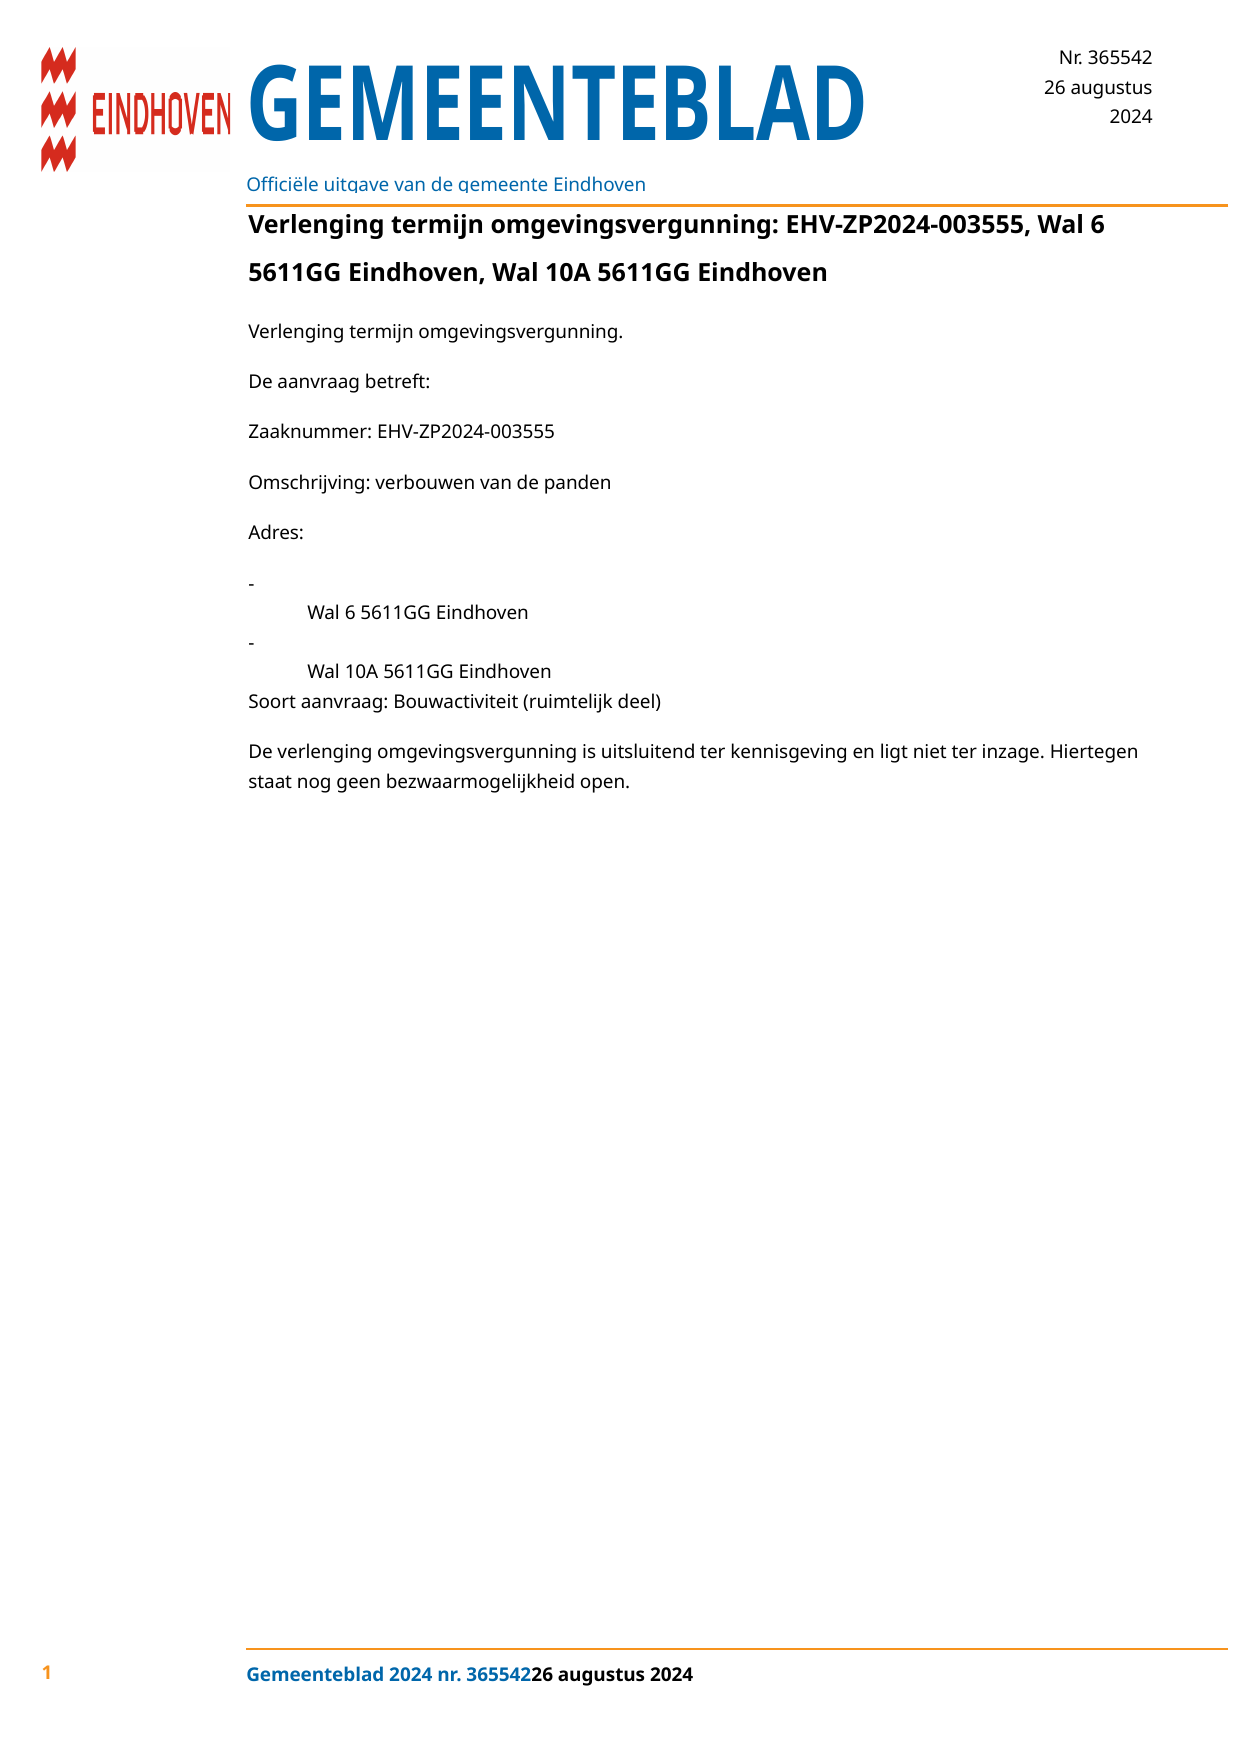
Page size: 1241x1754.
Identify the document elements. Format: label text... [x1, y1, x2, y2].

text Omschrijving: verbouwen van de panden [248, 469, 1152, 495]
text Adres: [248, 519, 1152, 545]
text Verlenging termijn omgevingsvergunning: EHV-ZP2024-003555, Wal 6 5611GG Eindhoven, Wal 10A 5611GG Eindhoven [248, 207, 1152, 288]
text Zaaknummer: EHV-ZP2024-003555 [248, 419, 1152, 444]
text De verlenging omgevingsvergunning is uitsluitend ter kennisgeving en ligt niet ter inzage. Hiertegen staat nog geen bezwaarmogelijkheid open. [248, 739, 1152, 794]
list Wal 6 5611GG Eindhoven [248, 599, 1152, 625]
picture [41, 47, 231, 172]
text Soort aanvraag: Bouwactiviteit (ruimtelijk deel) [248, 688, 1152, 714]
text De aanvraag betreft: [248, 368, 1152, 394]
text Verlenging termijn omgevingsvergunning. [248, 318, 1152, 344]
list Wal 10A 5611GG Eindhoven [248, 659, 1152, 684]
